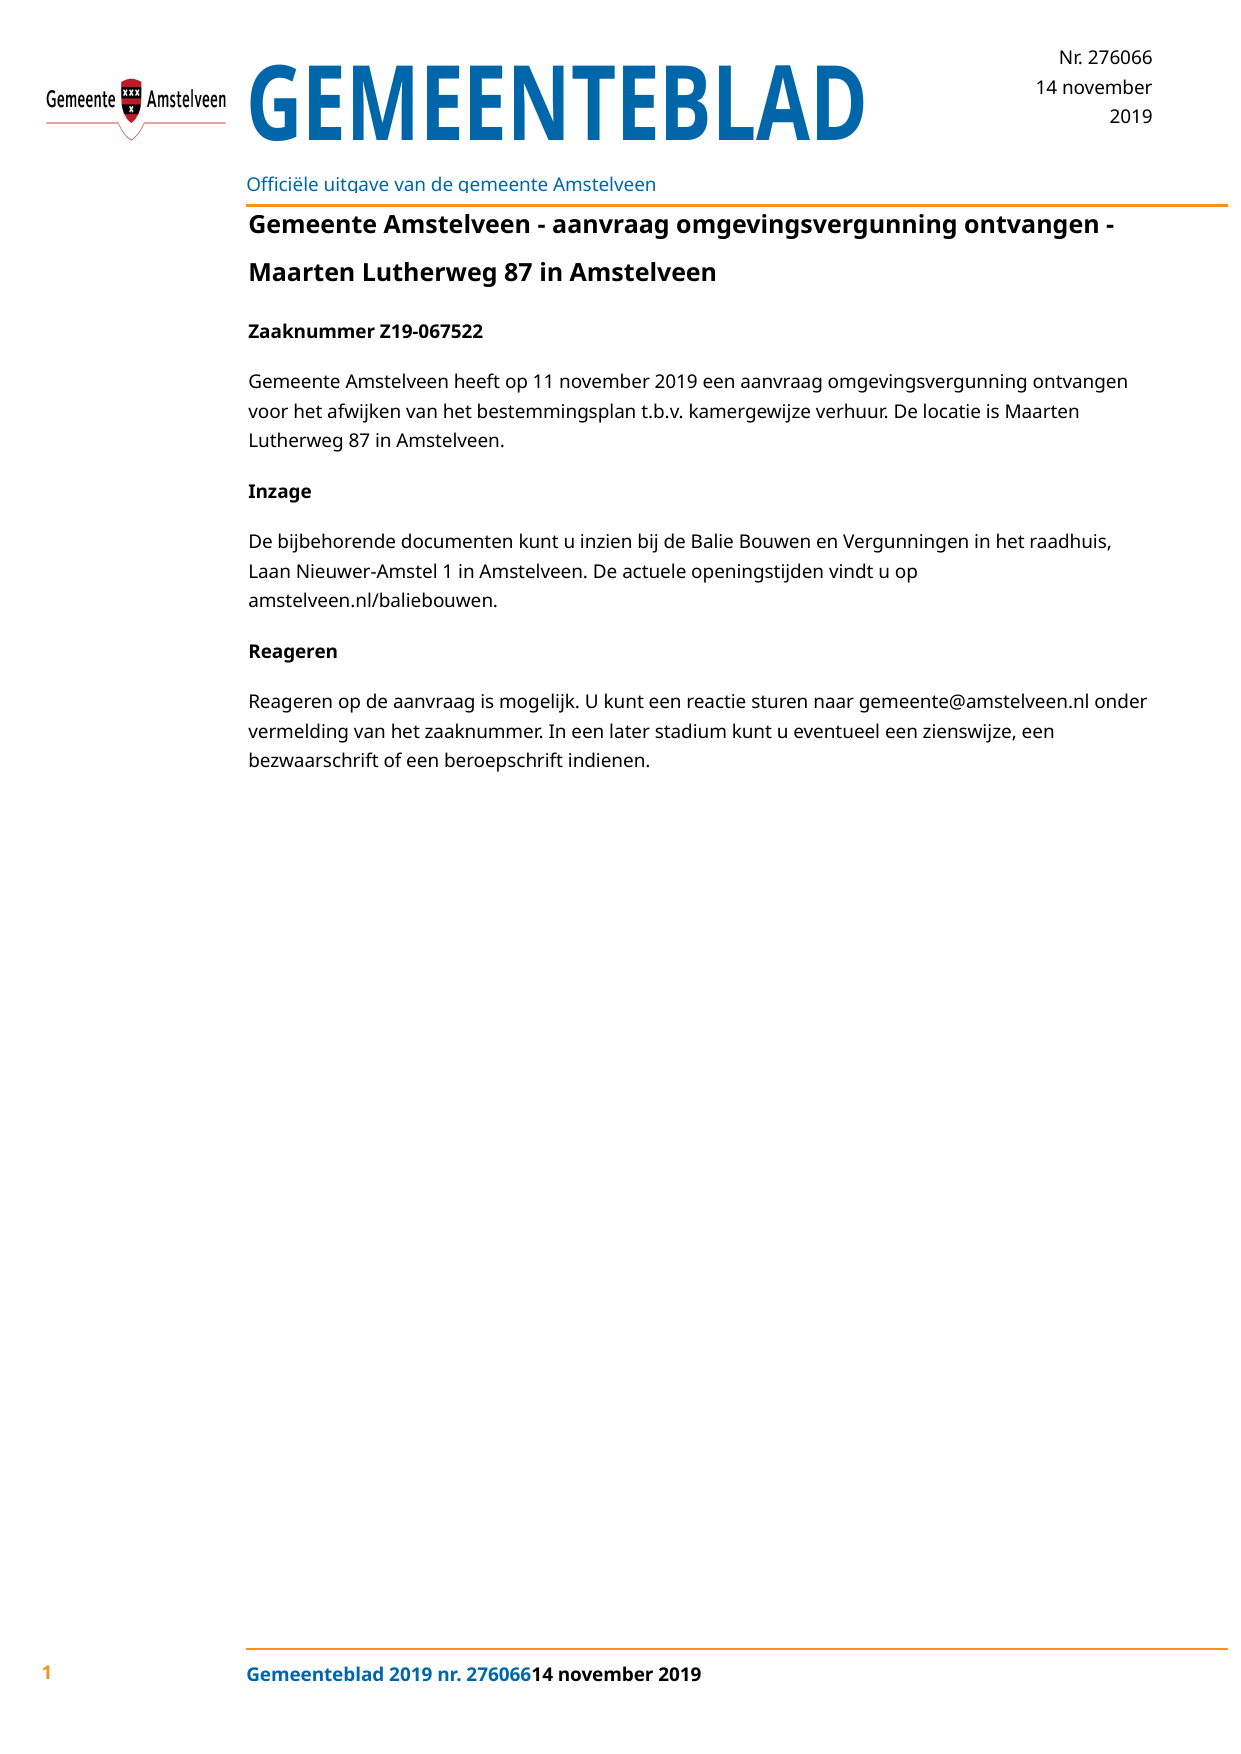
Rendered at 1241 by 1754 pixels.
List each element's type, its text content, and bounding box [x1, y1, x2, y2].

picture [41, 47, 231, 172]
text Reageren [248, 638, 1152, 664]
text Gemeente Amstelveen heeft op 11 november 2019 een aanvraag omgevingsvergunning ontvangen voor het afwijken van het bestemmingsplan t.b.v. kamergewijze verhuur. De locatie is Maarten Lutherweg 87 in Amstelveen. [248, 368, 1152, 453]
text Zaaknummer Z19-067522 [248, 318, 1152, 344]
text Inzage [248, 478, 1152, 504]
text De bijbehorende documenten kunt u inzien bij de Balie Bouwen en Vergunningen in het raadhuis, Laan Nieuwer-Amstel 1 in Amstelveen. De actuele openingstijden vindt u op amstelveen.nl/baliebouwen. [248, 528, 1152, 613]
text Reageren op de aanvraag is mogelijk. U kunt een reactie sturen naar gemeente@amstelveen.nl onder vermelding van het zaaknummer. In een later stadium kunt u eventueel een zienswijze, een bezwaarschrift of een beroepschrift indienen. [248, 688, 1152, 773]
text Gemeente Amstelveen - aanvraag omgevingsvergunning ontvangen - Maarten Lutherweg 87 in Amstelveen [248, 207, 1152, 288]
